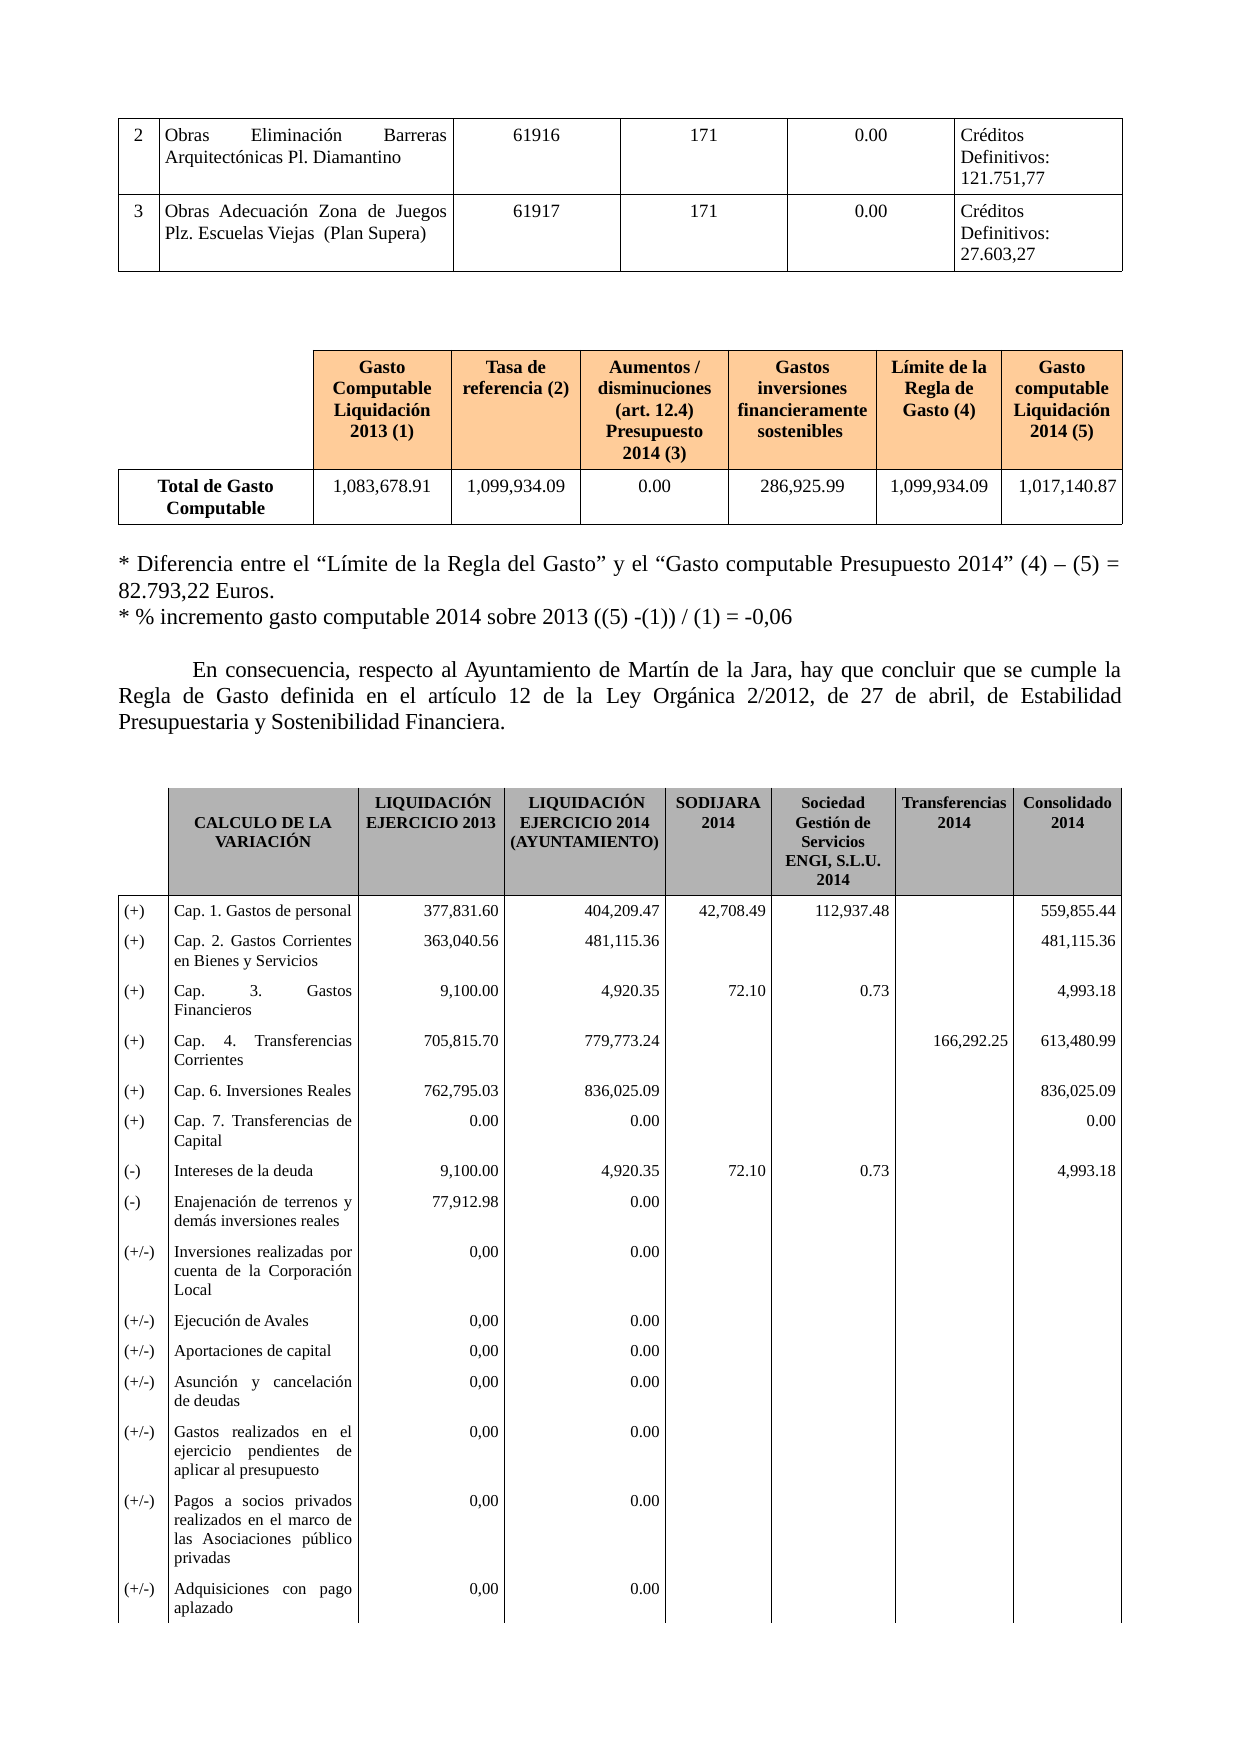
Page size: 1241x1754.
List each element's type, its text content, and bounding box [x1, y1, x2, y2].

table_cell [1014, 1485, 1121, 1573]
table_cell 0,00 [505, 1416, 665, 1485]
text * % incremento gasto computable 2014 sobre 2013 ((5) -(1)) / (1) = -0,06 [118, 603, 1122, 629]
text * Diferencia entre el “Límite de la Regla del Gasto” y el “Gasto computable Presupuesto 2014” (4) – (5) = 82.793,22 Euros. [118, 550, 1122, 603]
table_cell 61917 [454, 195, 620, 271]
table_cell (+) [119, 1025, 168, 1075]
table_cell 0,00 [359, 1305, 504, 1335]
table_cell 0,00 [359, 1416, 504, 1485]
table_cell 2 [119, 119, 159, 194]
table_cell Ejecución de Avales [169, 1305, 358, 1335]
table_cell Obras Adecuación Zona de Juegos Plz. Escuelas Viejas (Plan Supera) [160, 195, 453, 271]
table_cell 0,00 [505, 1236, 665, 1305]
table_cell [772, 1416, 895, 1485]
table_cell 112.937,48 [772, 896, 895, 926]
table_cell [666, 1186, 771, 1236]
table_cell 0,00 [359, 1335, 504, 1366]
table_cell 0,00 [359, 1485, 504, 1573]
table_cell [772, 1485, 895, 1573]
table_cell [666, 926, 771, 975]
table_cell 0,00 [1014, 1106, 1121, 1155]
table_cell Intereses de la deuda [169, 1155, 358, 1186]
table_cell [1014, 1236, 1121, 1305]
table_cell [772, 1106, 895, 1155]
table_cell 9.100,00 [359, 975, 504, 1025]
table_cell [1014, 1573, 1121, 1623]
table_header [118, 788, 168, 895]
table_cell [896, 1305, 1013, 1335]
table_cell Cap. 1. Gastos de personal [169, 896, 358, 926]
table_cell Asunción y cancelación de deudas [169, 1366, 358, 1416]
table_cell (+/-) [119, 1485, 168, 1573]
table_cell [772, 1335, 895, 1366]
table_cell 613.480,99 [1014, 1025, 1121, 1075]
table_cell [896, 1366, 1013, 1416]
table_cell (+/-) [119, 1335, 168, 1366]
table_cell (+) [119, 896, 168, 926]
text En consecuencia, respecto al Ayuntamiento de Martín de la Jara, hay que concluir que se cumple la Regla de Gasto definida en el artículo 12 de la Ley Orgánica 2/2012, de 27 de abril, de Estabilidad Presupuestaria y Sostenibilidad Financiera. [118, 656, 1122, 735]
table_cell 4.920,35 [505, 975, 665, 1025]
table_cell Cap. 6. Inversiones Reales [169, 1075, 358, 1106]
table_cell 3 [119, 195, 159, 271]
table_cell 762.795,03 [359, 1075, 504, 1106]
table_cell 0,00 [788, 119, 954, 194]
table_cell [666, 1335, 771, 1366]
table_cell [772, 926, 895, 975]
table_cell 0,00 [505, 1366, 665, 1416]
table_cell [666, 1236, 771, 1305]
table_cell [896, 896, 1013, 926]
table_cell [772, 1305, 895, 1335]
table_header Transferencias 2014 [896, 788, 1013, 895]
table_cell [666, 1025, 771, 1075]
table_cell [896, 975, 1013, 1025]
table_cell (-) [119, 1186, 168, 1236]
table_cell (+/-) [119, 1236, 168, 1305]
table_cell [666, 1573, 771, 1623]
table_cell 42.708,49 [666, 896, 771, 926]
table_header LIQUIDACIÓN EJERCICIO 2014 (AYUNTAMIENTO) [505, 788, 665, 895]
table_cell (+/-) [119, 1305, 168, 1335]
table_cell [896, 1106, 1013, 1155]
table_cell [896, 1155, 1013, 1186]
table_cell 9.100,00 [359, 1155, 504, 1186]
table_cell [666, 1106, 771, 1155]
table_cell [896, 1186, 1013, 1236]
table_cell Total de Gasto Computable [119, 470, 313, 524]
table_cell [772, 1366, 895, 1416]
table_cell 72,10 [666, 1155, 771, 1186]
table_cell 0,00 [505, 1305, 665, 1335]
table_cell [772, 1025, 895, 1075]
table_cell Inversiones realizadas por cuenta de la Corporación Local [169, 1236, 358, 1305]
table_cell [896, 926, 1013, 975]
table_cell (+/-) [119, 1366, 168, 1416]
table_cell (+/-) [119, 1416, 168, 1485]
table_cell 72,10 [666, 975, 771, 1025]
table_cell 0,00 [505, 1186, 665, 1236]
table_cell [1014, 1305, 1121, 1335]
table_cell [666, 1416, 771, 1485]
table_cell 171 [621, 195, 787, 271]
table_cell 0,00 [505, 1106, 665, 1155]
table_cell [1014, 1416, 1121, 1485]
table_cell 705.815,70 [359, 1025, 504, 1075]
table_cell [772, 1573, 895, 1623]
table_cell [1014, 1366, 1121, 1416]
table_cell [666, 1305, 771, 1335]
table_cell 1.099.934,09 [452, 470, 580, 524]
table_cell 0,00 [788, 195, 954, 271]
table_cell [896, 1573, 1013, 1623]
table_header Gasto Computable Liquidación 2013 (1) [314, 351, 451, 469]
table_cell [896, 1485, 1013, 1573]
table_cell [896, 1075, 1013, 1106]
table_cell Cap. 4. Transferencias Corrientes [169, 1025, 358, 1075]
table_cell Gastos realizados en el ejercicio pendientes de aplicar al presupuesto [169, 1416, 358, 1485]
table_cell (+) [119, 926, 168, 975]
table_cell 77.912,98 [359, 1186, 504, 1236]
table_cell 0,00 [505, 1335, 665, 1366]
table_cell 0,00 [505, 1573, 665, 1623]
table_cell (+) [119, 1075, 168, 1106]
table_cell 481.115,36 [1014, 926, 1121, 975]
table_cell 0,73 [772, 975, 895, 1025]
table_cell [772, 1186, 895, 1236]
table_cell (+/-) [119, 1573, 168, 1623]
table_header [118, 350, 313, 469]
table_header Sociedad Gestión de Servicios ENGI, S.L.U. 2014 [772, 788, 895, 895]
table_cell [896, 1416, 1013, 1485]
table_cell 166.292,25 [896, 1025, 1013, 1075]
table_cell [666, 1485, 771, 1573]
table_cell (+) [119, 975, 168, 1025]
table_cell Adquisiciones con pago aplazado [169, 1573, 358, 1623]
table_cell 0,00 [359, 1236, 504, 1305]
table_cell [772, 1236, 895, 1305]
table_cell 481.115,36 [505, 926, 665, 975]
table_cell (-) [119, 1155, 168, 1186]
table_cell 4.993,18 [1014, 1155, 1121, 1186]
table_cell 836.025,09 [505, 1075, 665, 1106]
table_cell 1.099.934,09 [877, 470, 1001, 524]
table_cell [896, 1335, 1013, 1366]
table_cell 559.855,44 [1014, 896, 1121, 926]
table_cell [772, 1075, 895, 1106]
table_cell [1014, 1186, 1121, 1236]
table_header CALCULO DE LA VARIACIÓN [169, 788, 358, 895]
table_header Consolidado 2014 [1014, 788, 1121, 895]
table_cell 4.920,35 [505, 1155, 665, 1186]
table_cell 836.025,09 [1014, 1075, 1121, 1106]
table_cell 1.083.678,91 [314, 470, 451, 524]
table_cell 779.773,24 [505, 1025, 665, 1075]
table_cell 0,00 [359, 1366, 504, 1416]
table_cell [666, 1075, 771, 1106]
table_cell 1.017.140,87 [1002, 470, 1122, 524]
table_cell Créditos Definitivos: 27.603,27 [955, 195, 1122, 271]
table_cell Créditos Definitivos: 121.751,77 [955, 119, 1122, 194]
table_cell [1014, 1335, 1121, 1366]
table_header Gasto computable Liquidación 2014 (5) [1002, 351, 1122, 469]
table_cell Cap. 7. Transferencias de Capital [169, 1106, 358, 1155]
table_cell 0,73 [772, 1155, 895, 1186]
table_cell 286.925,99 [729, 470, 876, 524]
table_cell 404.209,47 [505, 896, 665, 926]
table_cell Pagos a socios privados realizados en el marco de las Asociaciones público privadas [169, 1485, 358, 1573]
table_cell 363.040,56 [359, 926, 504, 975]
table_cell Obras Eliminación Barreras Arquitectónicas Pl. Diamantino [160, 119, 453, 194]
table_cell 0,00 [359, 1573, 504, 1623]
table_cell (+) [119, 1106, 168, 1155]
table_cell 4.993,18 [1014, 975, 1121, 1025]
table_cell 377.831,60 [359, 896, 504, 926]
table_cell [666, 1366, 771, 1416]
table_cell Aportaciones de capital [169, 1335, 358, 1366]
table_header LIQUIDACIÓN EJERCICIO 2013 [359, 788, 504, 895]
table_header Tasa de referencia (2) [452, 351, 580, 469]
table_cell 61916 [454, 119, 620, 194]
table_cell [896, 1236, 1013, 1305]
table_header Límite de la Regla de Gasto (4) [877, 351, 1001, 469]
table_cell 171 [621, 119, 787, 194]
table_cell Cap. 3. Gastos Financieros [169, 975, 358, 1025]
table_cell 0,00 [581, 470, 728, 524]
table_header SODIJARA 2014 [666, 788, 771, 895]
table_header Aumentos / disminuciones (art. 12.4) Presupuesto 2014 (3) [581, 351, 728, 469]
table_cell Enajenación de terrenos y demás inversiones reales [169, 1186, 358, 1236]
table_cell 0,00 [359, 1106, 504, 1155]
table_cell 0,00 [505, 1485, 665, 1573]
table_header Gastos inversiones financieramente sostenibles [729, 351, 876, 469]
table_cell Cap. 2. Gastos Corrientes en Bienes y Servicios [169, 926, 358, 975]
